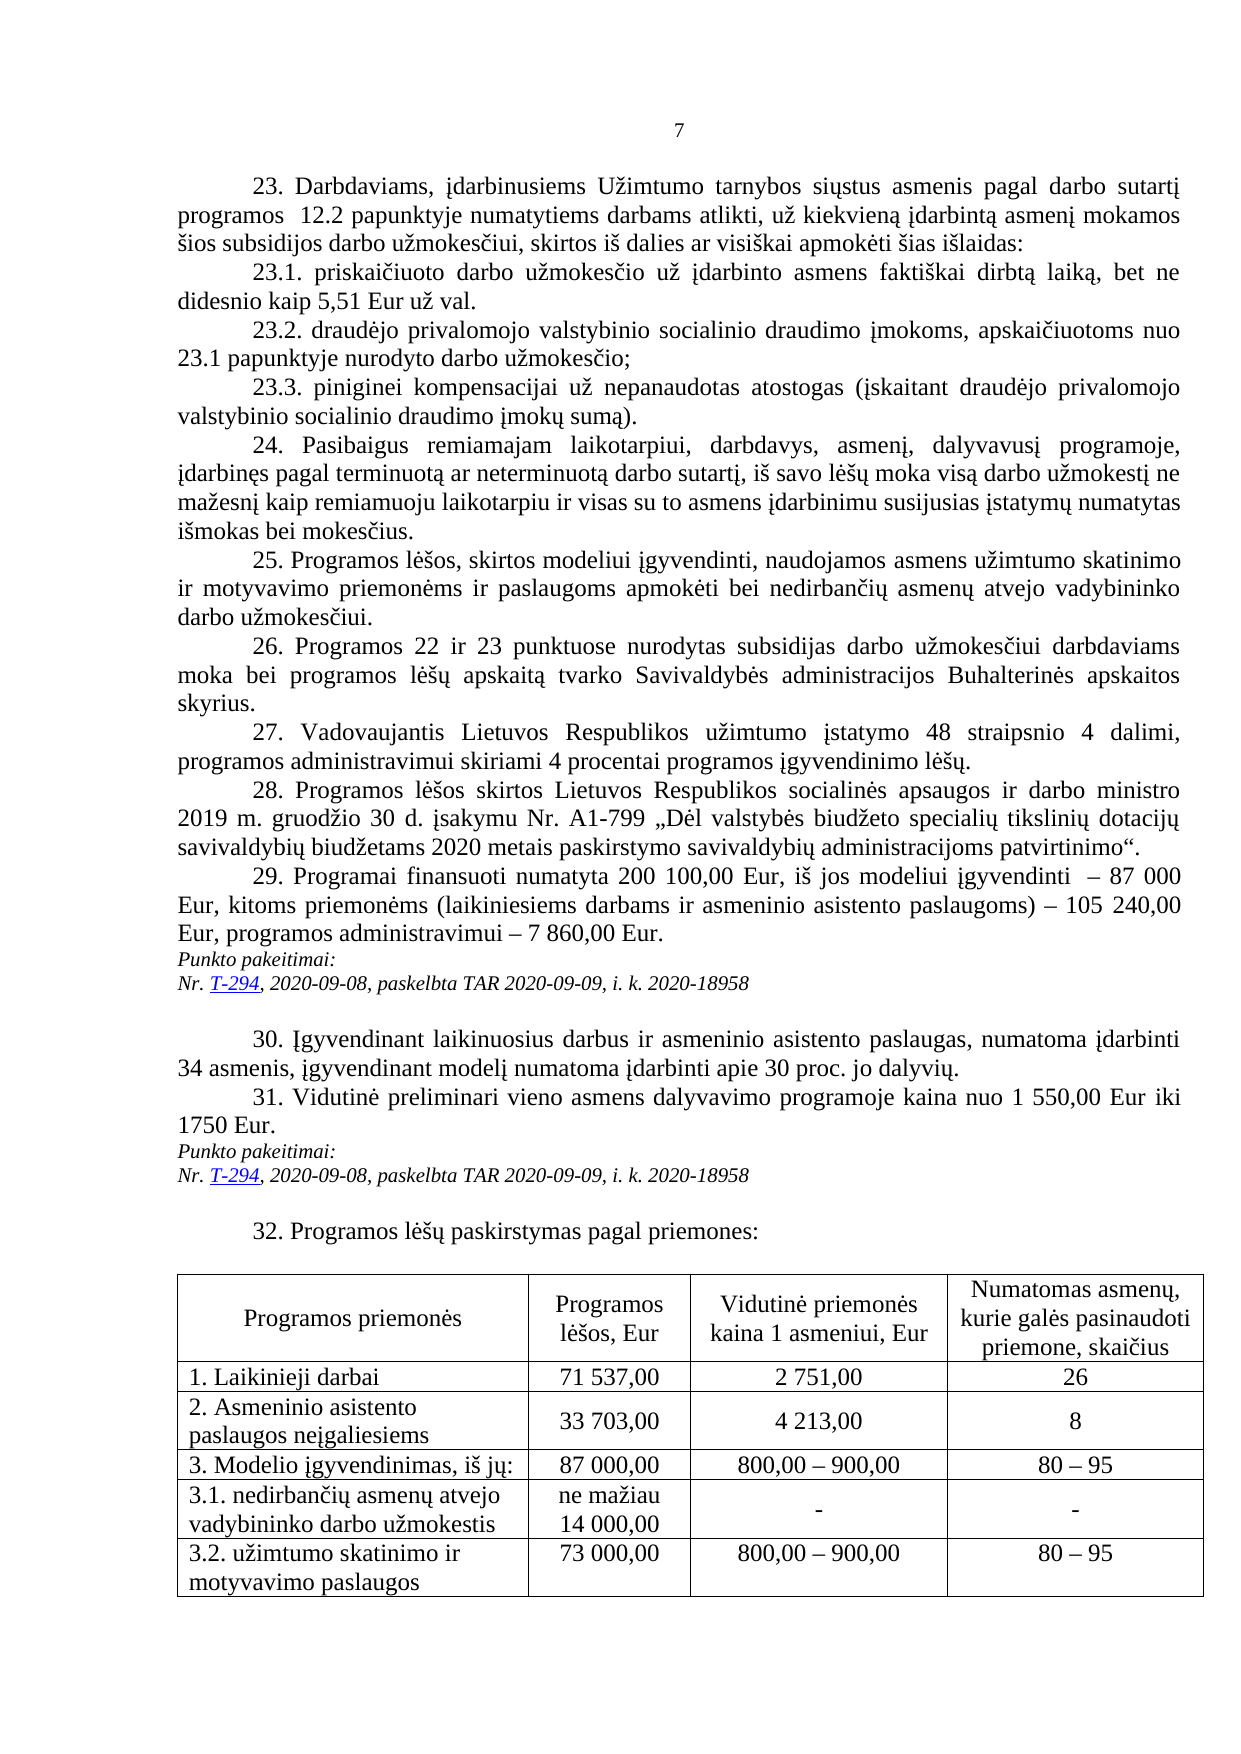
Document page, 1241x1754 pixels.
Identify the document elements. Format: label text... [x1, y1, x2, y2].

table_cell 3. Modelio įgyvendinimas, iš jų: [178, 1450, 528, 1479]
text 25. Programos lėšos, skirtos modeliui įgyvendinti, naudojamos asmens užimtumo skatinimo ir motyvavimo priemonėms ir paslaugoms apmokėti bei nedirbančių asmenų atvejo vadybininko darbo užmokesčiui. [177, 545, 1181, 631]
table_cell 1. Laikinieji darbai [178, 1362, 528, 1391]
text 32. Programos lėšų paskirstymas pagal priemones: [177, 1216, 1181, 1245]
table_cell - [948, 1480, 1203, 1537]
table_cell 4 213,00 [691, 1392, 947, 1449]
text Punkto pakeitimai: [177, 1139, 1181, 1163]
table_cell 80 – 95 [948, 1450, 1203, 1479]
table_header Vidutinė priemonės kaina 1 asmeniui, Eur [691, 1275, 947, 1361]
text 30. Įgyvendinant laikinuosius darbus ir asmeninio asistento paslaugas, numatoma įdarbinti 34 asmenis, įgyvendinant modelį numatoma įdarbinti apie 30 proc. jo dalyvių. [177, 1024, 1181, 1082]
table_header Numatomas asmenų, kurie galės pasinaudoti priemone, skaičius [948, 1275, 1203, 1361]
table_cell 800,00 – 900,00 [691, 1539, 947, 1596]
text 27. Vadovaujantis Lietuvos Respublikos užimtumo įstatymo 48 straipsnio 4 dalimi, programos administravimui skiriami 4 procentai programos įgyvendinimo lėšų. [177, 717, 1181, 775]
text 23.2. draudėjo privalomojo valstybinio socialinio draudimo įmokoms, apskaičiuotoms nuo 23.1 papunktyje nurodyto darbo užmokesčio; [177, 315, 1181, 372]
text 23.3. piniginei kompensacijai už nepanaudotas atostogas (įskaitant draudėjo privalomojo valstybinio socialinio draudimo įmokų sumą). [177, 372, 1181, 430]
table_cell 87 000,00 [529, 1450, 690, 1479]
text 26. Programos 22 ir 23 punktuose nurodytas subsidijas darbo užmokesčiui darbdaviams moka bei programos lėšų apskaitą tvarko Savivaldybės administracijos Buhalterinės apskaitos skyrius. [177, 631, 1181, 717]
table_cell 80 – 95 [948, 1539, 1203, 1596]
text Nr. T-294, 2020-09-08, paskelbta TAR 2020-09-09, i. k. 2020-18958 [177, 971, 1181, 995]
table_cell 2 751,00 [691, 1362, 947, 1391]
table_cell 2. Asmeninio asistento paslaugos neįgaliesiems [178, 1392, 528, 1449]
table_cell 3.1. nedirbančių asmenų atvejo vadybininko darbo užmokestis [178, 1480, 528, 1537]
table_cell 71 537,00 [529, 1362, 690, 1391]
text Nr. T-294, 2020-09-08, paskelbta TAR 2020-09-09, i. k. 2020-18958 [177, 1163, 1181, 1187]
table_cell ne mažiau 14 000,00 [529, 1480, 690, 1537]
table_header Programos lėšos, Eur [529, 1275, 690, 1361]
table_header Programos priemonės [178, 1275, 528, 1361]
text 23. Darbdaviams, įdarbinusiems Užimtumo tarnybos siųstus asmenis pagal darbo sutartį programos 12.2 papunktyje numatytiems darbams atlikti, už kiekvieną įdarbintą asmenį mokamos šios subsidijos darbo užmokesčiui, skirtos iš dalies ar visiškai apmokėti šias išlaidas: [177, 171, 1181, 257]
table_cell 33 703,00 [529, 1392, 690, 1449]
table_cell 73 000,00 [529, 1539, 690, 1596]
text 24. Pasibaigus remiamajam laikotarpiui, darbdavys, asmenį, dalyvavusį programoje, įdarbinęs pagal terminuotą ar neterminuotą darbo sutartį, iš savo lėšų moka visą darbo užmokestį ne mažesnį kaip remiamuoju laikotarpiu ir visas su to asmens įdarbinimu susijusias įstatymų numatytas išmokas bei mokesčius. [177, 430, 1181, 545]
text 31. Vidutinė preliminari vieno asmens dalyvavimo programoje kaina nuo 1 550,00 Eur iki 1750 Eur. [177, 1082, 1181, 1139]
table_cell 26 [948, 1362, 1203, 1391]
text 23.1. priskaičiuoto darbo užmokesčio už įdarbinto asmens faktiškai dirbtą laiką, bet ne didesnio kaip 5,51 Eur už val. [177, 257, 1181, 315]
table_cell - [691, 1480, 947, 1537]
text 29. Programai finansuoti numatyta 200 100,00 Eur, iš jos modeliui įgyvendinti – 87 000 Eur, kitoms priemonėms (laikiniesiems darbams ir asmeninio asistento paslaugoms) – 105 240,00 Eur, programos administravimui – 7 860,00 Eur. [177, 861, 1181, 947]
text Punkto pakeitimai: [177, 947, 1181, 971]
table_cell 800,00 – 900,00 [691, 1450, 947, 1479]
table_cell 3.2. užimtumo skatinimo ir motyvavimo paslaugos [178, 1539, 528, 1596]
text 28. Programos lėšos skirtos Lietuvos Respublikos socialinės apsaugos ir darbo ministro 2019 m. gruodžio 30 d. įsakymu Nr. A1-799 „Dėl valstybės biudžeto specialių tikslinių dotacijų savivaldybių biudžetams 2020 metais paskirstymo savivaldybių administracijoms patvirtinimo“. [177, 775, 1181, 861]
table_cell 8 [948, 1392, 1203, 1449]
